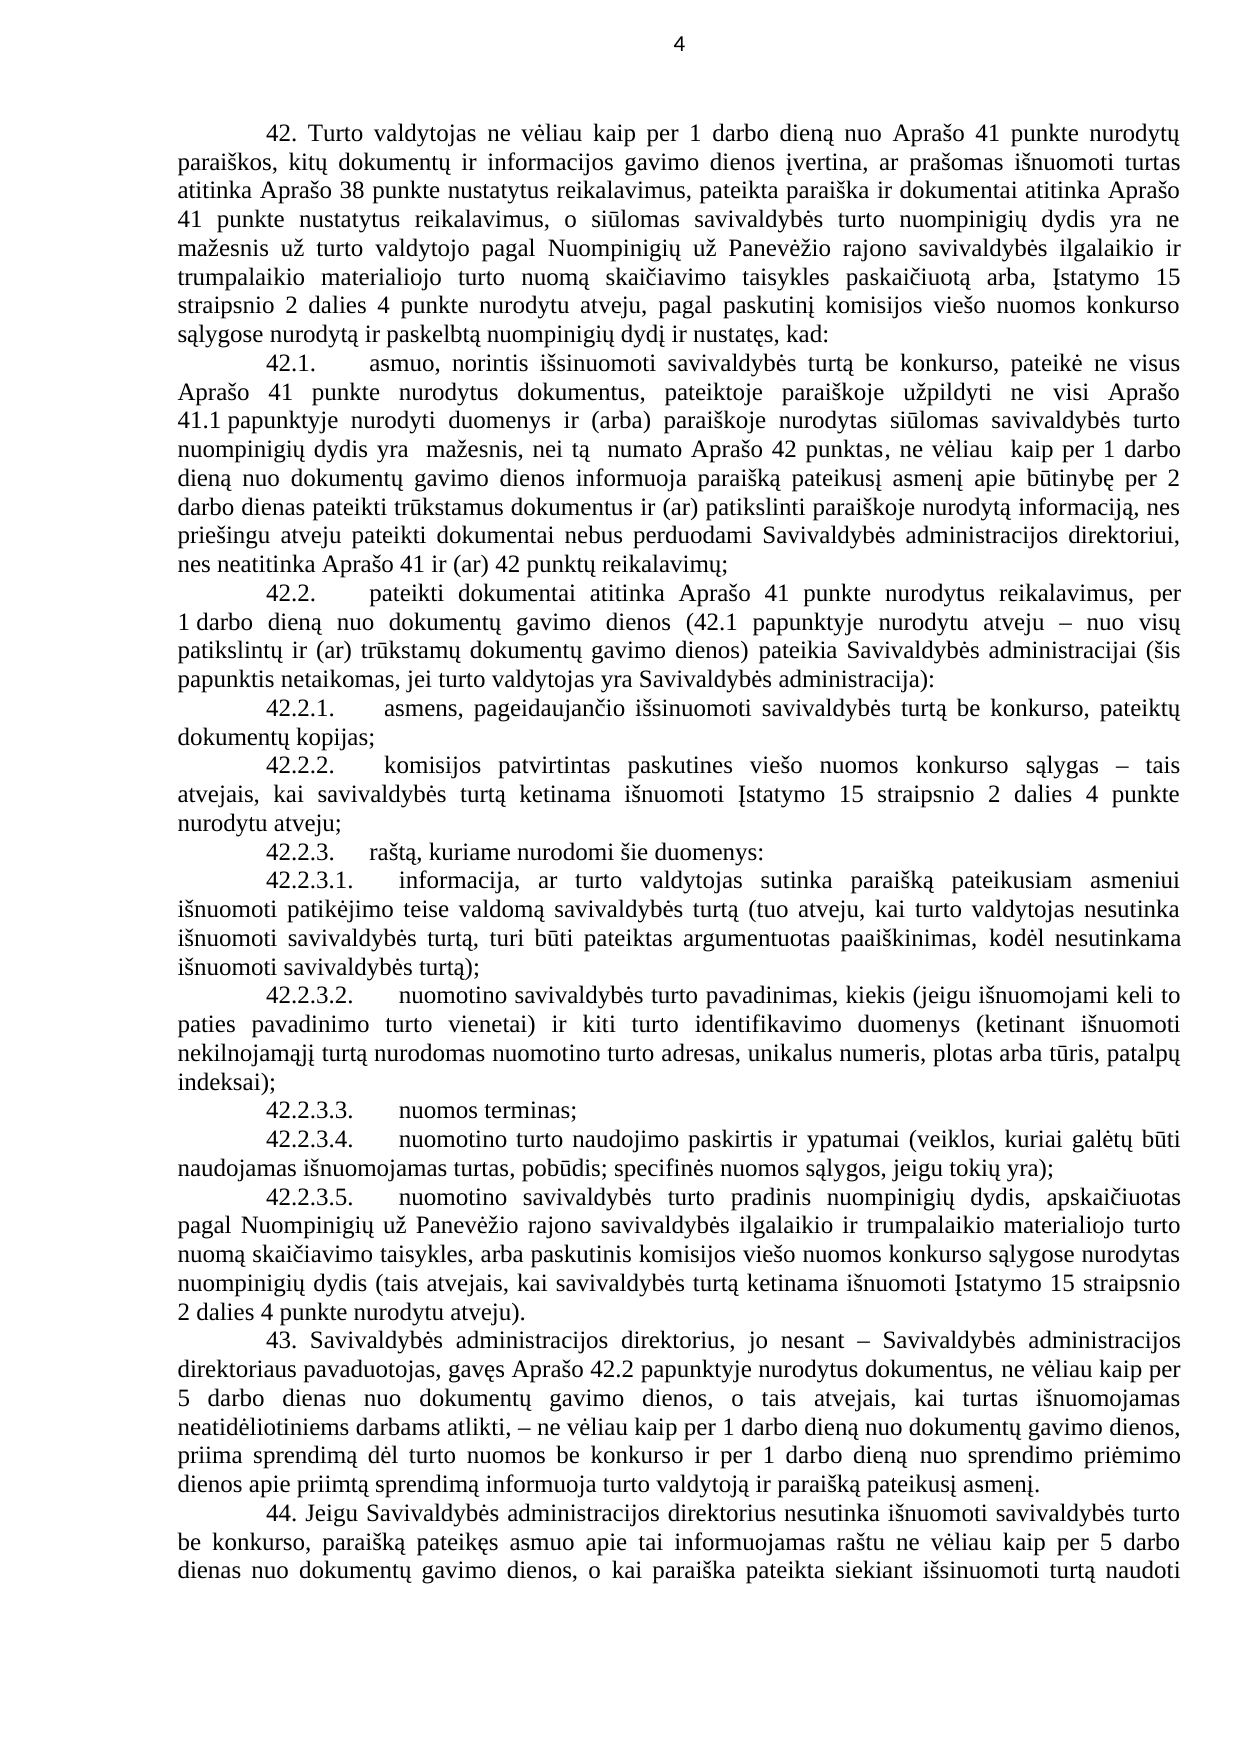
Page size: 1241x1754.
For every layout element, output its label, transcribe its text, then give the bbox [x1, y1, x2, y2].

text 42.2. pateikti dokumentai atitinka Aprašo 41 punkte nurodytus reikalavimus, per 1 darbo dieną nuo dokumentų gavimo dienos (42.1 papunktyje nurodytu atveju – nuo visų patikslintų ir (ar) trūkstamų dokumentų gavimo dienos) pateikia Savivaldybės administracijai (šis papunktis netaikomas, jei turto valdytojas yra Savivaldybės administracija): [177, 578, 1181, 693]
text 43. Savivaldybės administracijos direktorius, jo nesant – Savivaldybės administracijos direktoriaus pavaduotojas, gavęs Aprašo 42.2 papunktyje nurodytus dokumentus, ne vėliau kaip per 5 darbo dienas nuo dokumentų gavimo dienos, o tais atvejais, kai turtas išnuomojamas neatidėliotiniems darbams atlikti, – ne vėliau kaip per 1 darbo dieną nuo dokumentų gavimo dienos, priima sprendimą dėl turto nuomos be konkurso ir per 1 darbo dieną nuo sprendimo priėmimo dienos apie priimtą sprendimą informuoja turto valdytoją ir paraišką pateikusį asmenį. [177, 1326, 1181, 1498]
text 42.2.3.4. nuomotino turto naudojimo paskirtis ir ypatumai (veiklos, kuriai galėtų būti naudojamas išnuomojamas turtas, pobūdis; specifinės nuomos sąlygos, jeigu tokių yra); [177, 1124, 1181, 1182]
text 42.2.3.2. nuomotino savivaldybės turto pavadinimas, kiekis (jeigu išnuomojami keli to paties pavadinimo turto vienetai) ir kiti turto identifikavimo duomenys (ketinant išnuomoti nekilnojamąjį turtą nurodomas nuomotino turto adresas, unikalus numeris, plotas arba tūris, patalpų indeksai); [177, 981, 1181, 1096]
text 42.2.3.1. informacija, ar turto valdytojas sutinka paraišką pateikusiam asmeniui išnuomoti patikėjimo teise valdomą savivaldybės turtą (tuo atveju, kai turto valdytojas nesutinka išnuomoti savivaldybės turtą, turi būti pateiktas argumentuotas paaiškinimas, kodėl nesutinkama išnuomoti savivaldybės turtą); [177, 866, 1181, 981]
text 44. Jeigu Savivaldybės administracijos direktorius nesutinka išnuomoti savivaldybės turto be konkurso, paraišką pateikęs asmuo apie tai informuojamas raštu ne vėliau kaip per 5 darbo dienas nuo dokumentų gavimo dienos, o kai paraiška pateikta siekiant išsinuomoti turtą naudoti [177, 1498, 1181, 1584]
text 42.2.2. komisijos patvirtintas paskutines viešo nuomos konkurso sąlygas – tais atvejais, kai savivaldybės turtą ketinama išnuomoti Įstatymo 15 straipsnio 2 dalies 4 punkte nurodytu atveju; [177, 751, 1181, 837]
text 42.2.1. asmens, pageidaujančio išsinuomoti savivaldybės turtą be konkurso, pateiktų dokumentų kopijas; [177, 693, 1181, 751]
text 42. Turto valdytojas ne vėliau kaip per 1 darbo dieną nuo Aprašo 41 punkte nurodytų paraiškos, kitų dokumentų ir informacijos gavimo dienos įvertina, ar prašomas išnuomoti turtas atitinka Aprašo 38 punkte nustatytus reikalavimus, pateikta paraiška ir dokumentai atitinka Aprašo 41 punkte nustatytus reikalavimus, o siūlomas savivaldybės turto nuompinigių dydis yra ne mažesnis už turto valdytojo pagal Nuompinigių už Panevėžio rajono savivaldybės ilgalaikio ir trumpalaikio materialiojo turto nuomą skaičiavimo taisykles paskaičiuotą arba, Įstatymo 15 straipsnio 2 dalies 4 punkte nurodytu atveju, pagal paskutinį komisijos viešo nuomos konkurso sąlygose nurodytą ir paskelbtą nuompinigių dydį ir nustatęs, kad: [177, 118, 1181, 348]
text 42.1. asmuo, norintis išsinuomoti savivaldybės turtą be konkurso, pateikė ne visus Aprašo 41 punkte nurodytus dokumentus, pateiktoje paraiškoje užpildyti ne visi Aprašo 41.1 papunktyje nurodyti duomenys ir (arba) paraiškoje nurodytas siūlomas savivaldybės turto nuompinigių dydis yra mažesnis, nei tą numato Aprašo 42 punktas, ne vėliau kaip per 1 darbo dieną nuo dokumentų gavimo dienos informuoja paraišką pateikusį asmenį apie būtinybę per 2 darbo dienas pateikti trūkstamus dokumentus ir (ar) patikslinti paraiškoje nurodytą informaciją, nes priešingu atveju pateikti dokumentai nebus perduodami Savivaldybės administracijos direktoriui, nes neatitinka Aprašo 41 ir (ar) 42 punktų reikalavimų; [177, 348, 1181, 578]
text 42.2.3.3. nuomos terminas; [177, 1096, 1181, 1124]
text 42.2.3.5. nuomotino savivaldybės turto pradinis nuompinigių dydis, apskaičiuotas pagal Nuompinigių už Panevėžio rajono savivaldybės ilgalaikio ir trumpalaikio materialiojo turto nuomą skaičiavimo taisykles, arba paskutinis komisijos viešo nuomos konkurso sąlygose nurodytas nuompinigių dydis (tais atvejais, kai savivaldybės turtą ketinama išnuomoti Įstatymo 15 straipsnio 2 dalies 4 punkte nurodytu atveju). [177, 1182, 1181, 1326]
text 42.2.3. raštą, kuriame nurodomi šie duomenys: [177, 837, 1181, 866]
